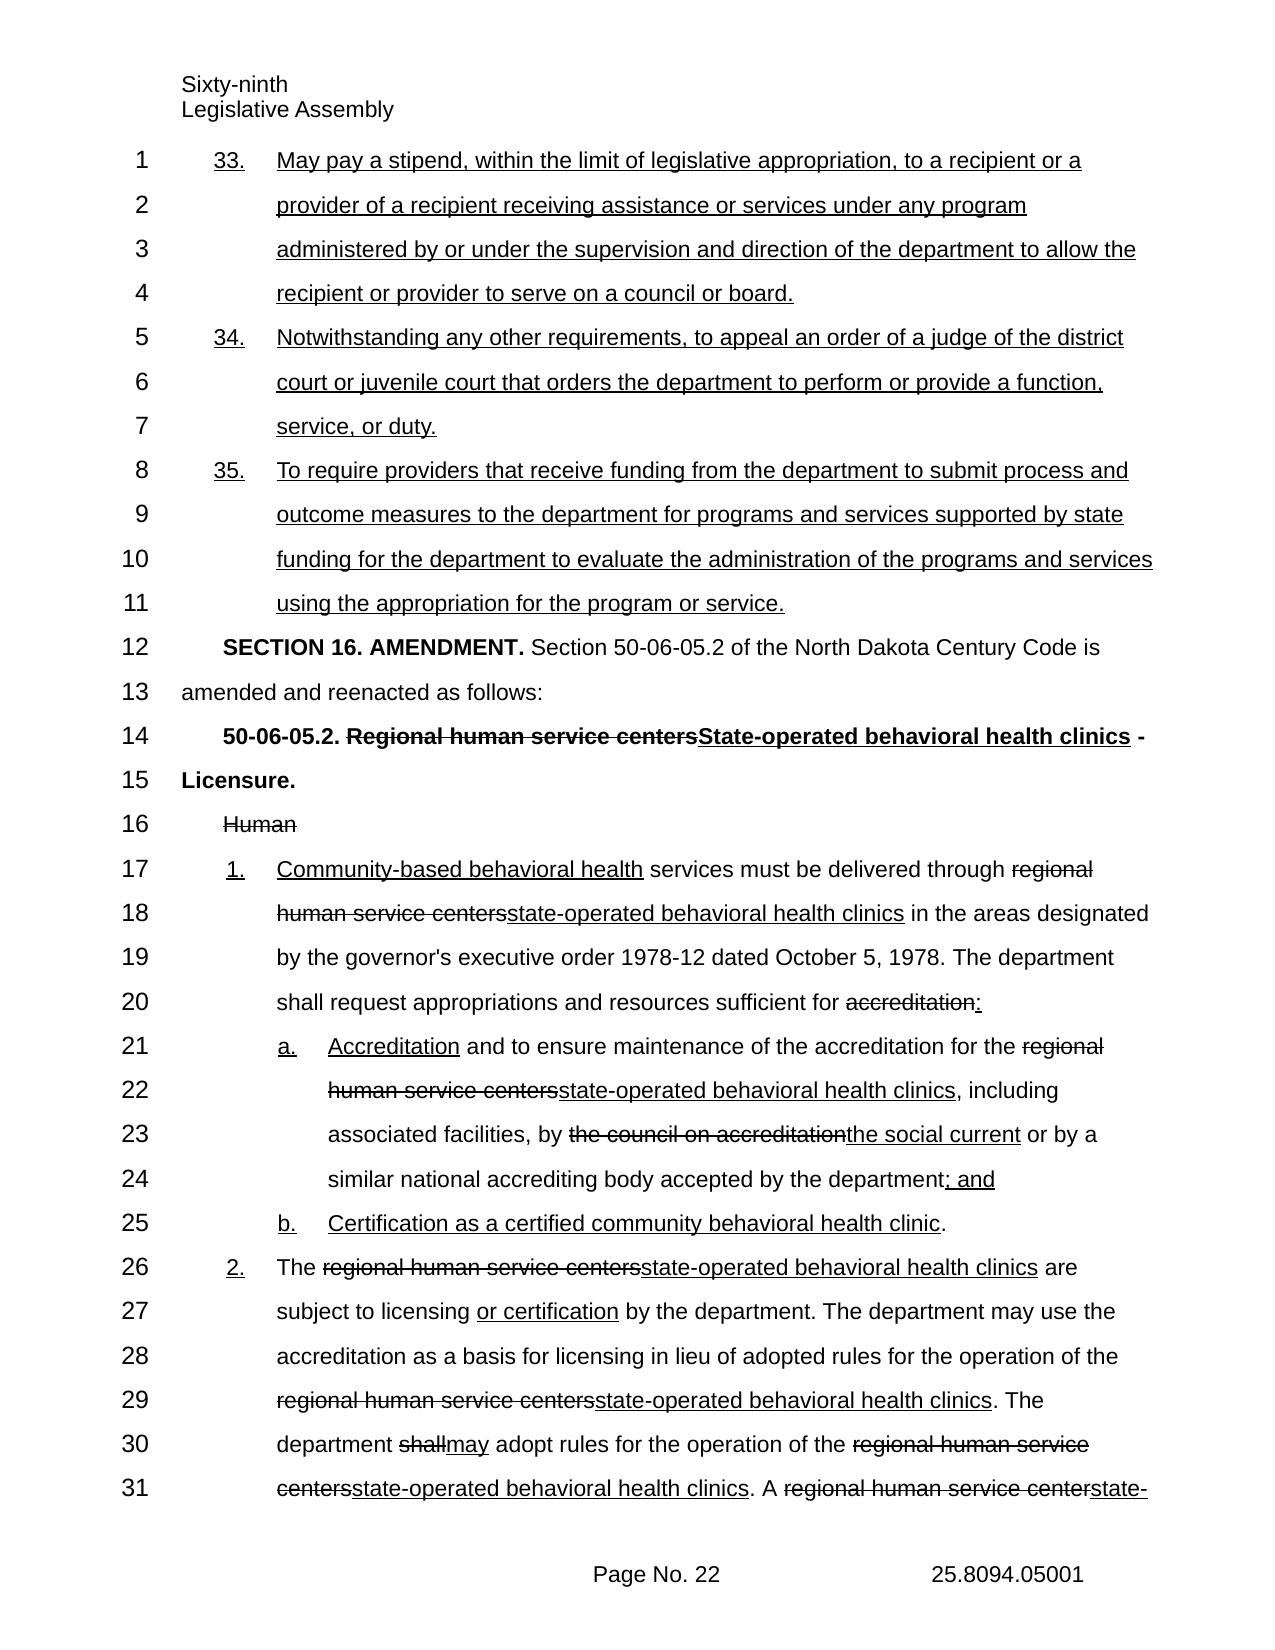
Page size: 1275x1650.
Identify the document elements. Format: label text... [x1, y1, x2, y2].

text 35. To require providers that receive funding from the department to submit process and outcome measures to the department for programs and services supported by state funding for the department to evaluate the administration of the programs and services using the appropriation for the program or service. [181, 443, 1154, 620]
text Human [181, 797, 1154, 842]
text 33. May pay a stipend, within the limit of legislative appropriation, to a recipient or a provider of a recipient receiving assistance or services under any program administered by or under the supervision and direction of the department to allow the recipient or provider to serve on a council or board. [181, 133, 1154, 310]
text 2. The regional human service centersstate-operated behavioral health clinics are subject to licensing or certification by the department. The department may use the accreditation as a basis for licensing in lieu of adopted rules for the operation of the regional human service centersstate‑operated behavioral health clinics. The department shallmay adopt rules for the operation of the regional human service centersstate-operated behavioral health clinics. A regional human service centerstate- [181, 1240, 1154, 1506]
text SECTION 16. AMENDMENT. Section 50‑06‑05.2 of the North Dakota Century Code is amended and reenacted as follows: [181, 620, 1154, 709]
text 1. Community-based behavioral health services must be delivered through regional human service centersstate-operated behavioral health clinics in the areas designated by the governor's executive order 1978‑12 dated October 5, 1978. The department shall request appropriations and resources sufficient for accreditation: [181, 842, 1154, 1019]
text a. Accreditation and to ensure maintenance of the accreditation for the regional human service centersstate-operated behavioral health clinics, including associated facilities, by the council on accreditationthe social current or by a similar national accrediting body accepted by the department; and [181, 1019, 1154, 1196]
subtitle 50‑06‑05.2. Regional human service centersState-operated behavioral health clinics ‑ Licensure. [181, 709, 1154, 797]
text b. Certification as a certified community behavioral health clinic. [181, 1196, 1154, 1240]
text 34. Notwithstanding any other requirements, to appeal an order of a judge of the district court or juvenile court that orders the department to perform or provide a function, service, or duty. [181, 310, 1154, 443]
